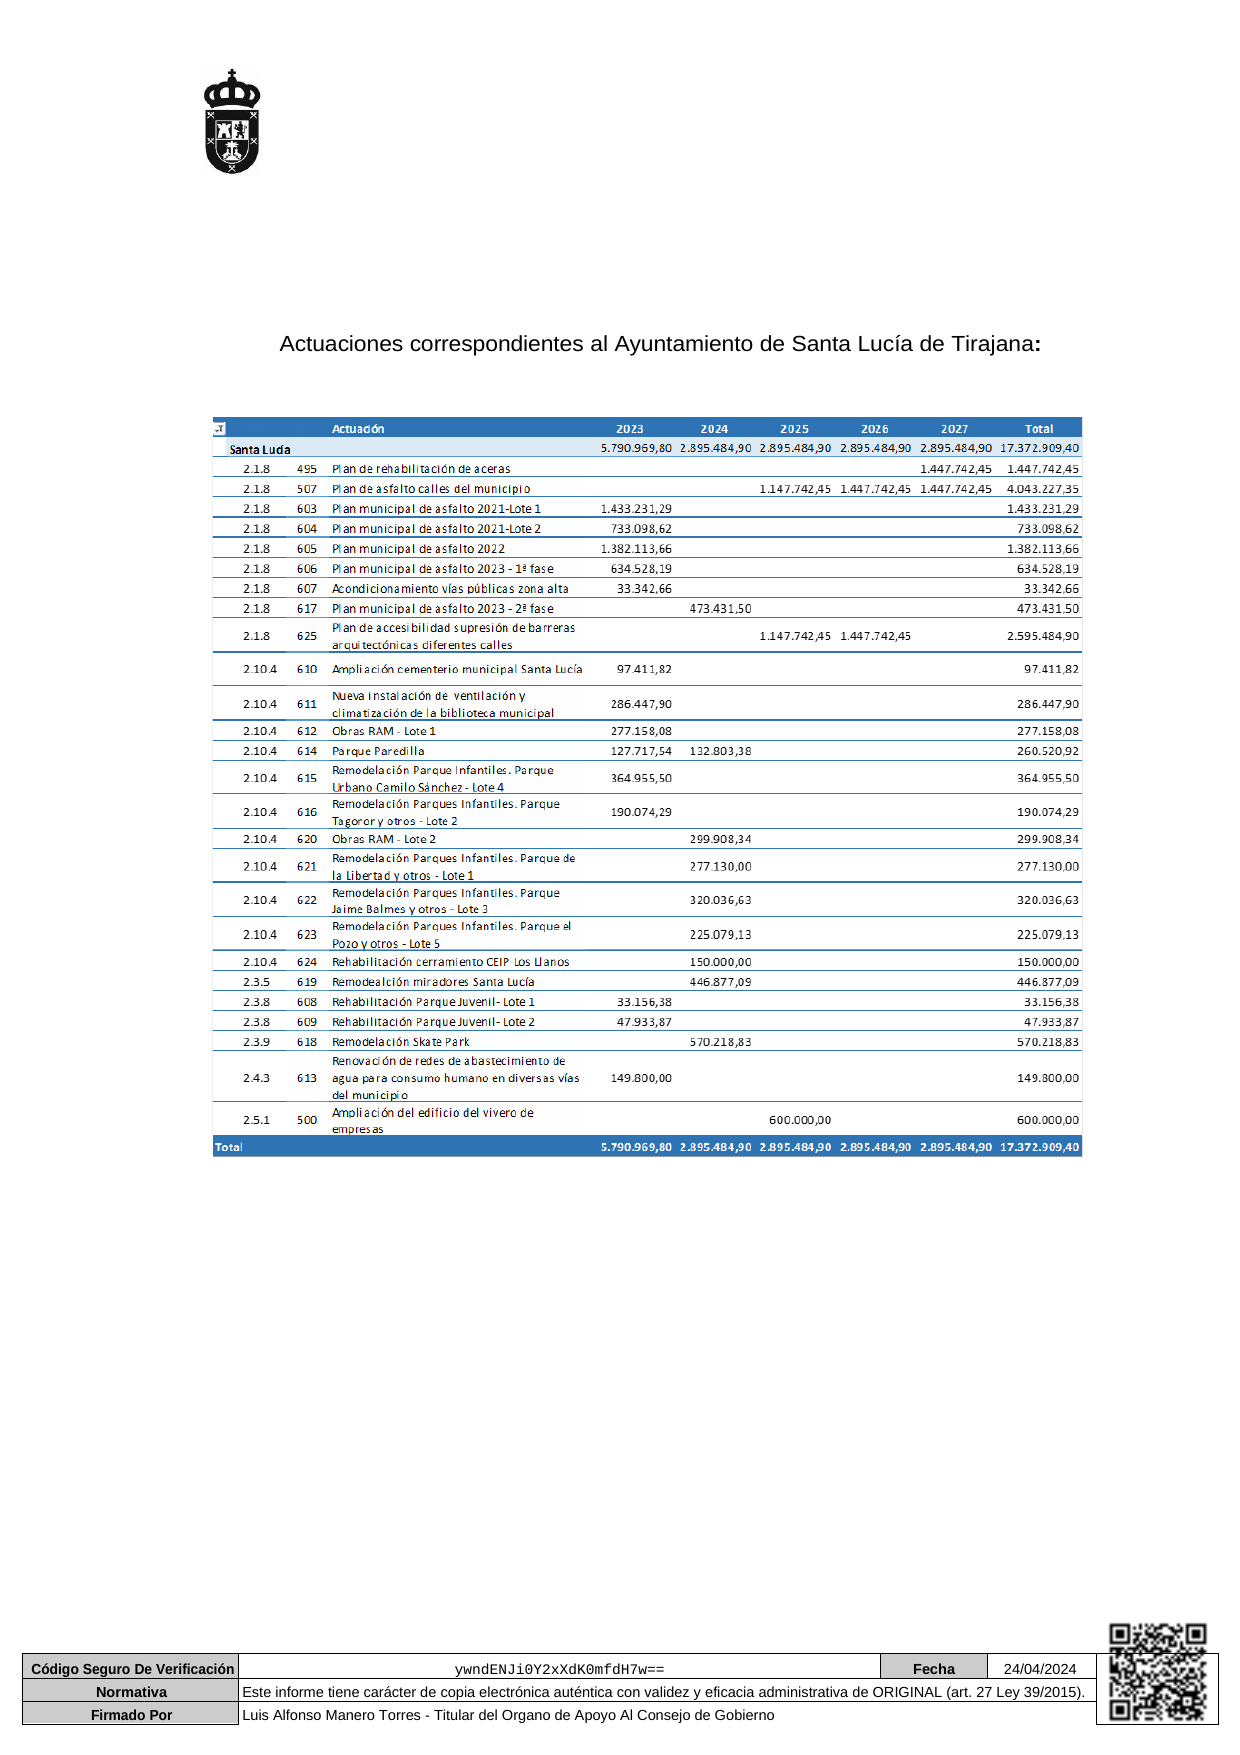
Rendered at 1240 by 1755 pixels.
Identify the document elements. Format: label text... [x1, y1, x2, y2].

table_header ywndENJi0Y2xXdK0mfdH7w== [239, 1654, 880, 1678]
table_cell Normativa [23, 1679, 238, 1701]
table_cell Firmado Por [23, 1702, 238, 1723]
table_cell Luis Alfonso Manero Torres - Titular del Organo de Apoyo Al Consejo de Gobierno [239, 1702, 1096, 1723]
table_header 24/04/2024 [988, 1654, 1096, 1678]
text Actuaciones correspondientes al Ayuntamiento de Santa Lucía de Tirajana: [279, 331, 1231, 356]
table_cell Este informe tiene carácter de copia electrónica auténtica con validez y eficacia administrativa de ORIGINAL (art. 27 Ley 39/2015). [239, 1679, 1096, 1701]
table_header Código Seguro De Verificación [23, 1654, 238, 1678]
table_header Fecha [881, 1654, 987, 1678]
